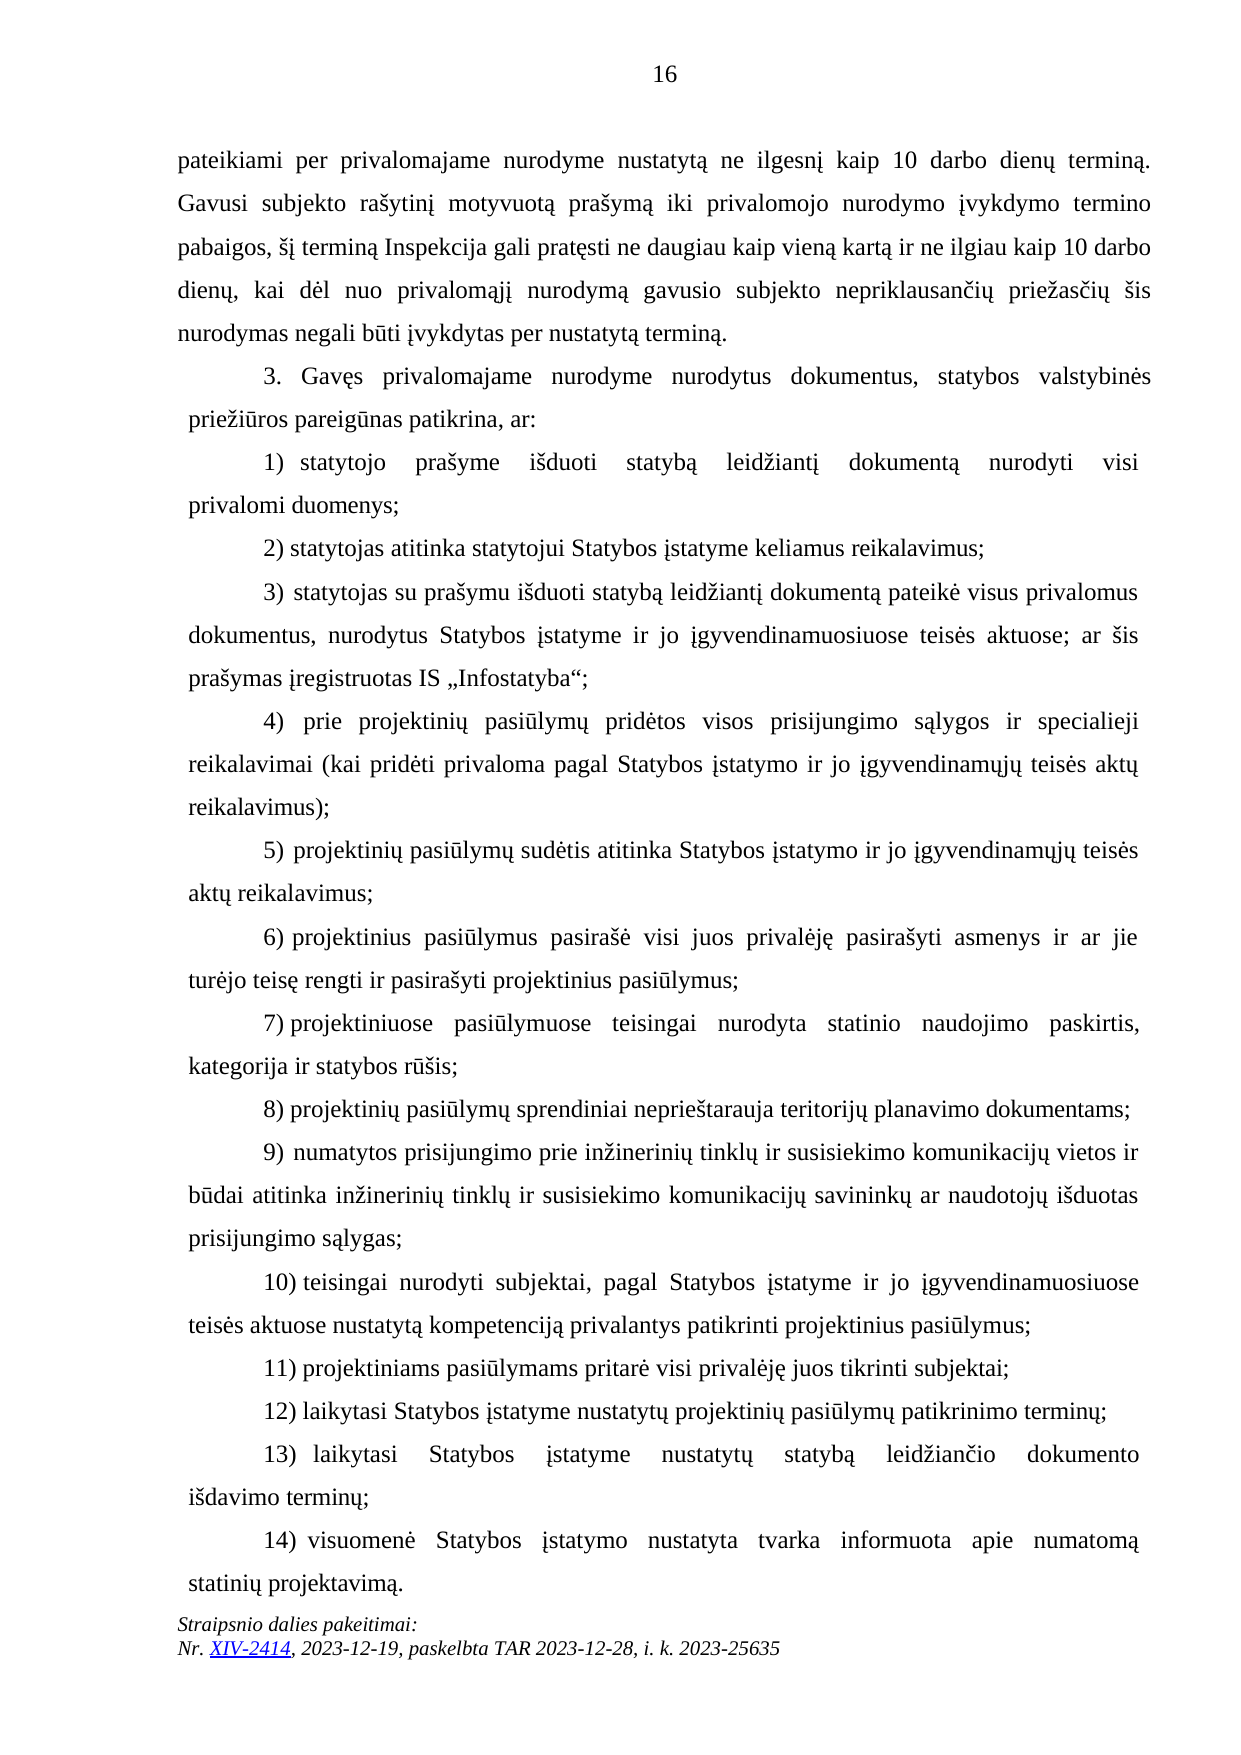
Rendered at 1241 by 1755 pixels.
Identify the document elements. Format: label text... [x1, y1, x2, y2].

text 2) statytojas atitinka statytojui Statybos įstatyme keliamus reikalavimus; [263, 533, 1152, 562]
text 9) numatytos prisijungimo prie inžinerinių tinklų ir susisiekimo komunikacijų vietos ir būdai atitinka inžinerinių tinklų ir susisiekimo komunikacijų savininkų ar naudotojų išduotas prisijungimo sąlygas; [188, 1137, 1139, 1252]
text 12) laikytasi Statybos įstatyme nustatytų projektinių pasiūlymų patikrinimo terminų; [263, 1396, 1152, 1425]
text 14) visuomenė Statybos įstatymo nustatyta tvarka informuota apie numatomą statinių projektavimą. [188, 1525, 1139, 1597]
text pateikiami per privalomajame nurodyme nustatytą ne ilgesnį kaip 10 darbo dienų terminą. Gavusi subjekto rašytinį motyvuotą prašymą iki privalomojo nurodymo įvykdymo termino pabaigos, šį terminą Inspekcija gali pratęsti ne daugiau kaip vieną kartą ir ne ilgiau kaip 10 darbo dienų, kai dėl nuo privalomąjį nurodymą gavusio subjekto nepriklausančių priežasčių šis nurodymas negali būti įvykdytas per nustatytą terminą. [177, 145, 1152, 347]
text 13) laikytasi Statybos įstatyme nustatytų statybą leidžiančio dokumento išdavimo terminų; [188, 1439, 1139, 1511]
text Nr. XIV-2414, 2023-12-19, paskelbta TAR 2023-12-28, i. k. 2023-25635 [177, 1636, 1152, 1660]
text 10) teisingai nurodyti subjektai, pagal Statybos įstatyme ir jo įgyvendinamuosiuose teisės aktuose nustatytą kompetenciją privalantys patikrinti projektinius pasiūlymus; [188, 1267, 1139, 1338]
text 3. Gavęs privalomajame nurodyme nurodytus dokumentus, statybos valstybinės priežiūros pareigūnas patikrina, ar: [188, 361, 1152, 433]
text 8) projektinių pasiūlymų sprendiniai neprieštarauja teritorijų planavimo dokumentams; [263, 1094, 1152, 1123]
text 3) statytojas su prašymu išduoti statybą leidžiantį dokumentą pateikė visus privalomus dokumentus, nurodytus Statybos įstatyme ir jo įgyvendinamuosiuose teisės aktuose; ar šis prašymas įregistruotas IS „Infostatyba“; [188, 577, 1139, 692]
text 5) projektinių pasiūlymų sudėtis atitinka Statybos įstatymo ir jo įgyvendinamųjų teisės aktų reikalavimus; [188, 835, 1139, 907]
text 4) prie projektinių pasiūlymų pridėtos visos prisijungimo sąlygos ir specialieji reikalavimai (kai pridėti privaloma pagal Statybos įstatymo ir jo įgyvendinamųjų teisės aktų reikalavimus); [188, 706, 1139, 821]
text 11) projektiniams pasiūlymams pritarė visi privalėję juos tikrinti subjektai; [263, 1353, 1152, 1382]
text 6) projektinius pasiūlymus pasirašė visi juos privalėję pasirašyti asmenys ir ar jie turėjo teisę rengti ir pasirašyti projektinius pasiūlymus; [188, 922, 1139, 993]
text 7) projektiniuose pasiūlymuose teisingai nurodyta statinio naudojimo paskirtis, kategorija ir statybos rūšis; [188, 1008, 1140, 1080]
text Straipsnio dalies pakeitimai: [177, 1612, 1152, 1636]
text 1) statytojo prašyme išduoti statybą leidžiantį dokumentą nurodyti visi privalomi duomenys; [188, 447, 1139, 519]
